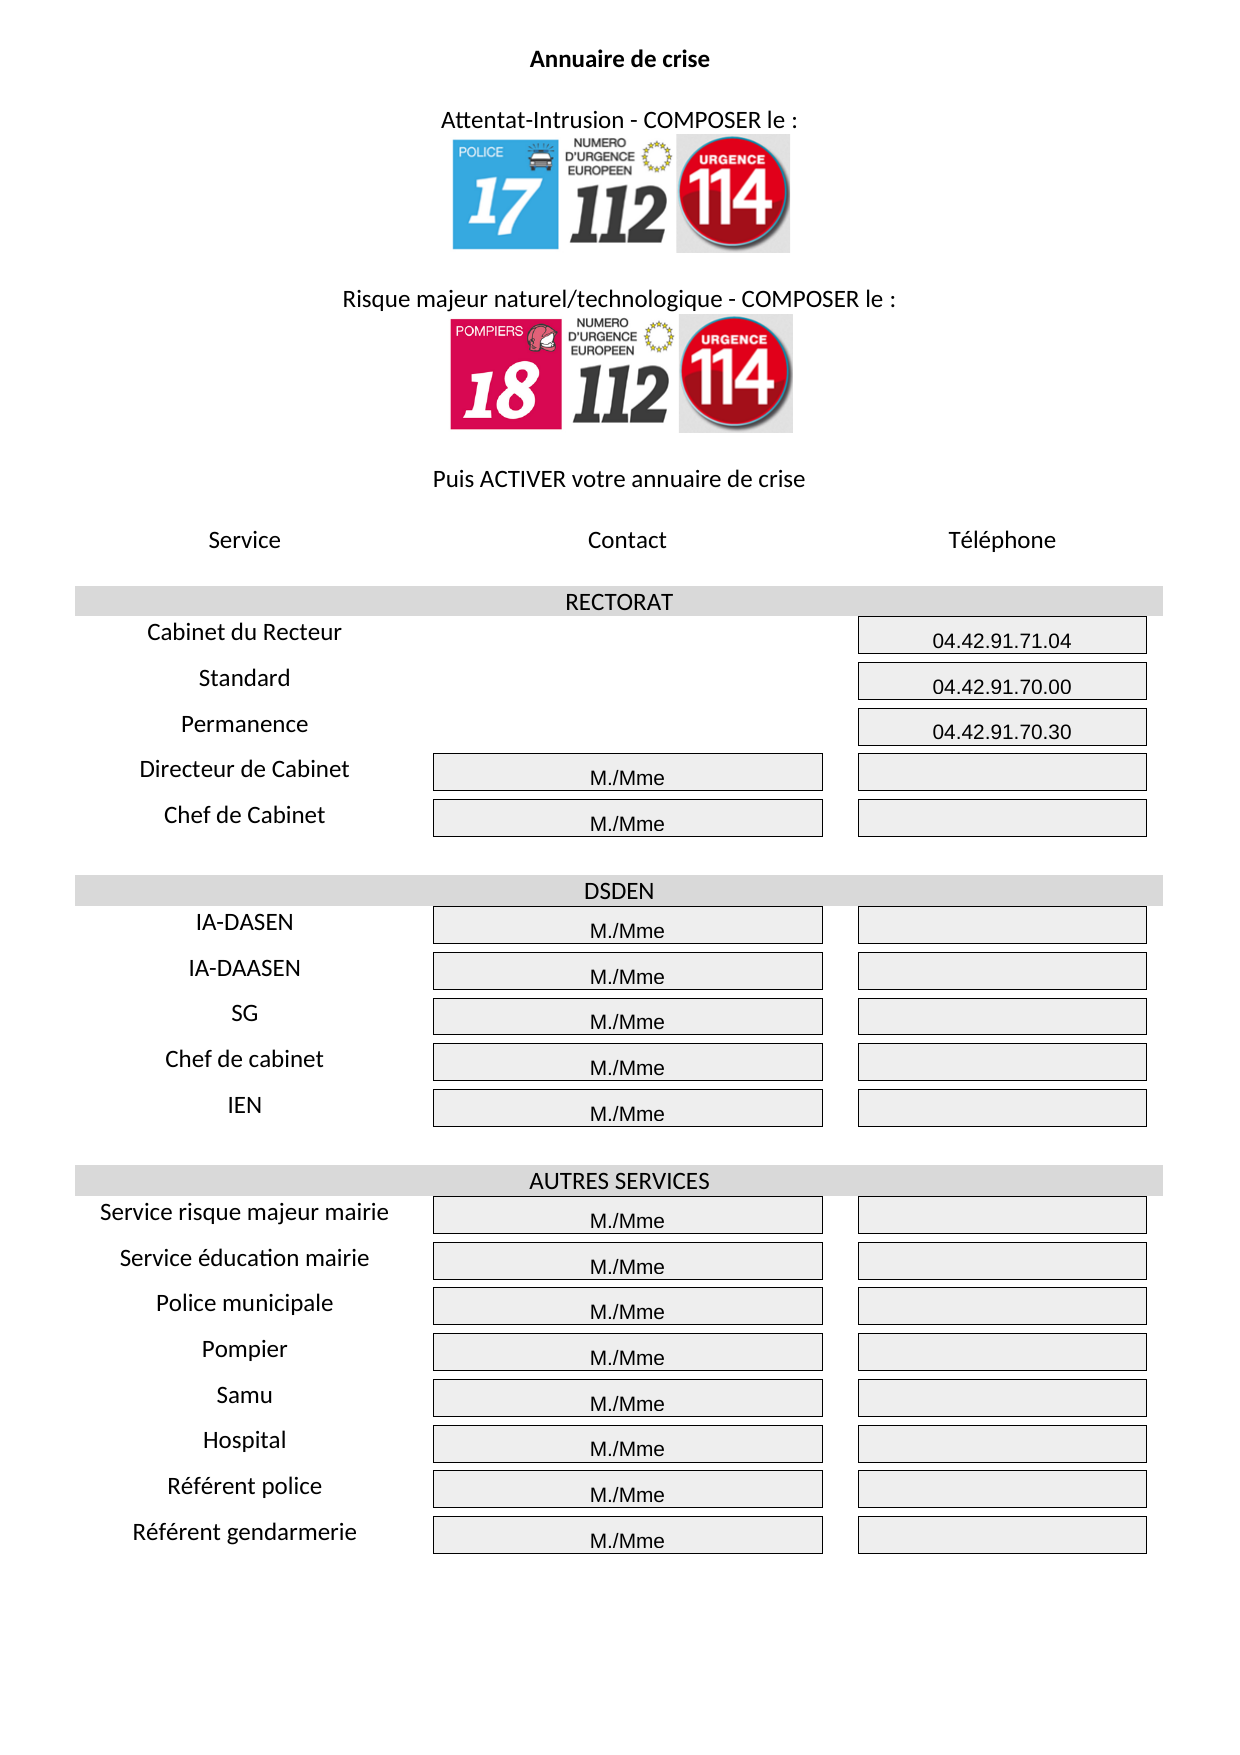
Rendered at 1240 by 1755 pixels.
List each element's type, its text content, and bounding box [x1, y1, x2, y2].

table_cell Référent gendarmerie [75, 1516, 414, 1562]
table_cell [841, 662, 1163, 708]
table_cell [841, 1425, 1163, 1470]
table_cell [841, 906, 1163, 952]
table_cell Référent police [75, 1470, 414, 1516]
table_cell Risque majeur naturel/technologique - COMPOSER le : [75, 284, 1163, 432]
table_cell Directeur de Cabinet [75, 753, 414, 799]
table_cell Puis ACTIVER votre annuaire de crise [75, 433, 1163, 524]
table_cell Samu [75, 1379, 414, 1424]
table_cell [841, 708, 1163, 753]
table_cell [414, 1043, 841, 1089]
table_cell Hospital [75, 1425, 414, 1470]
table_cell Police municipale [75, 1288, 414, 1333]
table_cell [841, 799, 1163, 845]
table_cell [841, 1196, 1163, 1242]
table_cell Service éducation mairie [75, 1242, 414, 1287]
table_cell [414, 1196, 841, 1242]
table_cell Service [75, 524, 414, 586]
table_cell [414, 845, 841, 875]
table_cell Contact [414, 524, 841, 586]
table_cell [841, 1379, 1163, 1424]
table_cell [841, 952, 1163, 997]
table_cell SG [75, 998, 414, 1043]
table_cell Standard [75, 662, 414, 708]
table_cell [414, 1242, 841, 1287]
table_cell [841, 1516, 1163, 1562]
table_cell Chef de cabinet [75, 1043, 414, 1089]
table_cell Téléphone [841, 524, 1163, 586]
table_cell IA-DASEN [75, 906, 414, 952]
picture [448, 134, 791, 253]
table_cell [841, 753, 1163, 799]
table_cell IEN [75, 1089, 414, 1135]
table_cell [841, 1333, 1163, 1379]
table_cell [414, 616, 841, 662]
table_cell [414, 1135, 841, 1165]
table_cell [841, 616, 1163, 662]
text Annuaire de crise [75, 43, 1164, 73]
table_cell [841, 1470, 1163, 1516]
table_cell [841, 1135, 1163, 1165]
table_cell [841, 845, 1163, 875]
table_cell Service risque majeur mairie [75, 1196, 414, 1242]
table_cell Cabinet du Recteur [75, 616, 414, 662]
table_cell [75, 1135, 414, 1165]
table_cell Chef de Cabinet [75, 799, 414, 845]
table_cell [841, 1043, 1163, 1089]
table_cell [414, 799, 841, 845]
table_cell [414, 1089, 841, 1135]
table_cell [414, 1425, 841, 1470]
table_cell [414, 1470, 841, 1516]
table_cell [841, 1089, 1163, 1135]
table_header Attentat-Intrusion - COMPOSER le : [75, 104, 1163, 283]
table_cell Pompier [75, 1333, 414, 1379]
table_cell AUTRES SERVICES [75, 1165, 1163, 1196]
table_cell [75, 845, 414, 875]
table_cell [414, 662, 841, 708]
table_cell [414, 753, 841, 799]
table_cell [414, 1516, 841, 1562]
table_cell [414, 952, 841, 997]
table_cell [841, 998, 1163, 1043]
table_cell [414, 1379, 841, 1424]
table_cell [841, 1242, 1163, 1287]
table_cell [414, 998, 841, 1043]
table_cell [414, 1333, 841, 1379]
table_cell IA-DAASEN [75, 952, 414, 997]
table_cell [414, 1288, 841, 1333]
table_cell [414, 906, 841, 952]
picture [445, 314, 793, 433]
table_cell RECTORAT [75, 586, 1163, 616]
table_cell DSDEN [75, 875, 1163, 906]
table_cell [414, 708, 841, 753]
table_cell Permanence [75, 708, 414, 753]
table_cell [841, 1288, 1163, 1333]
